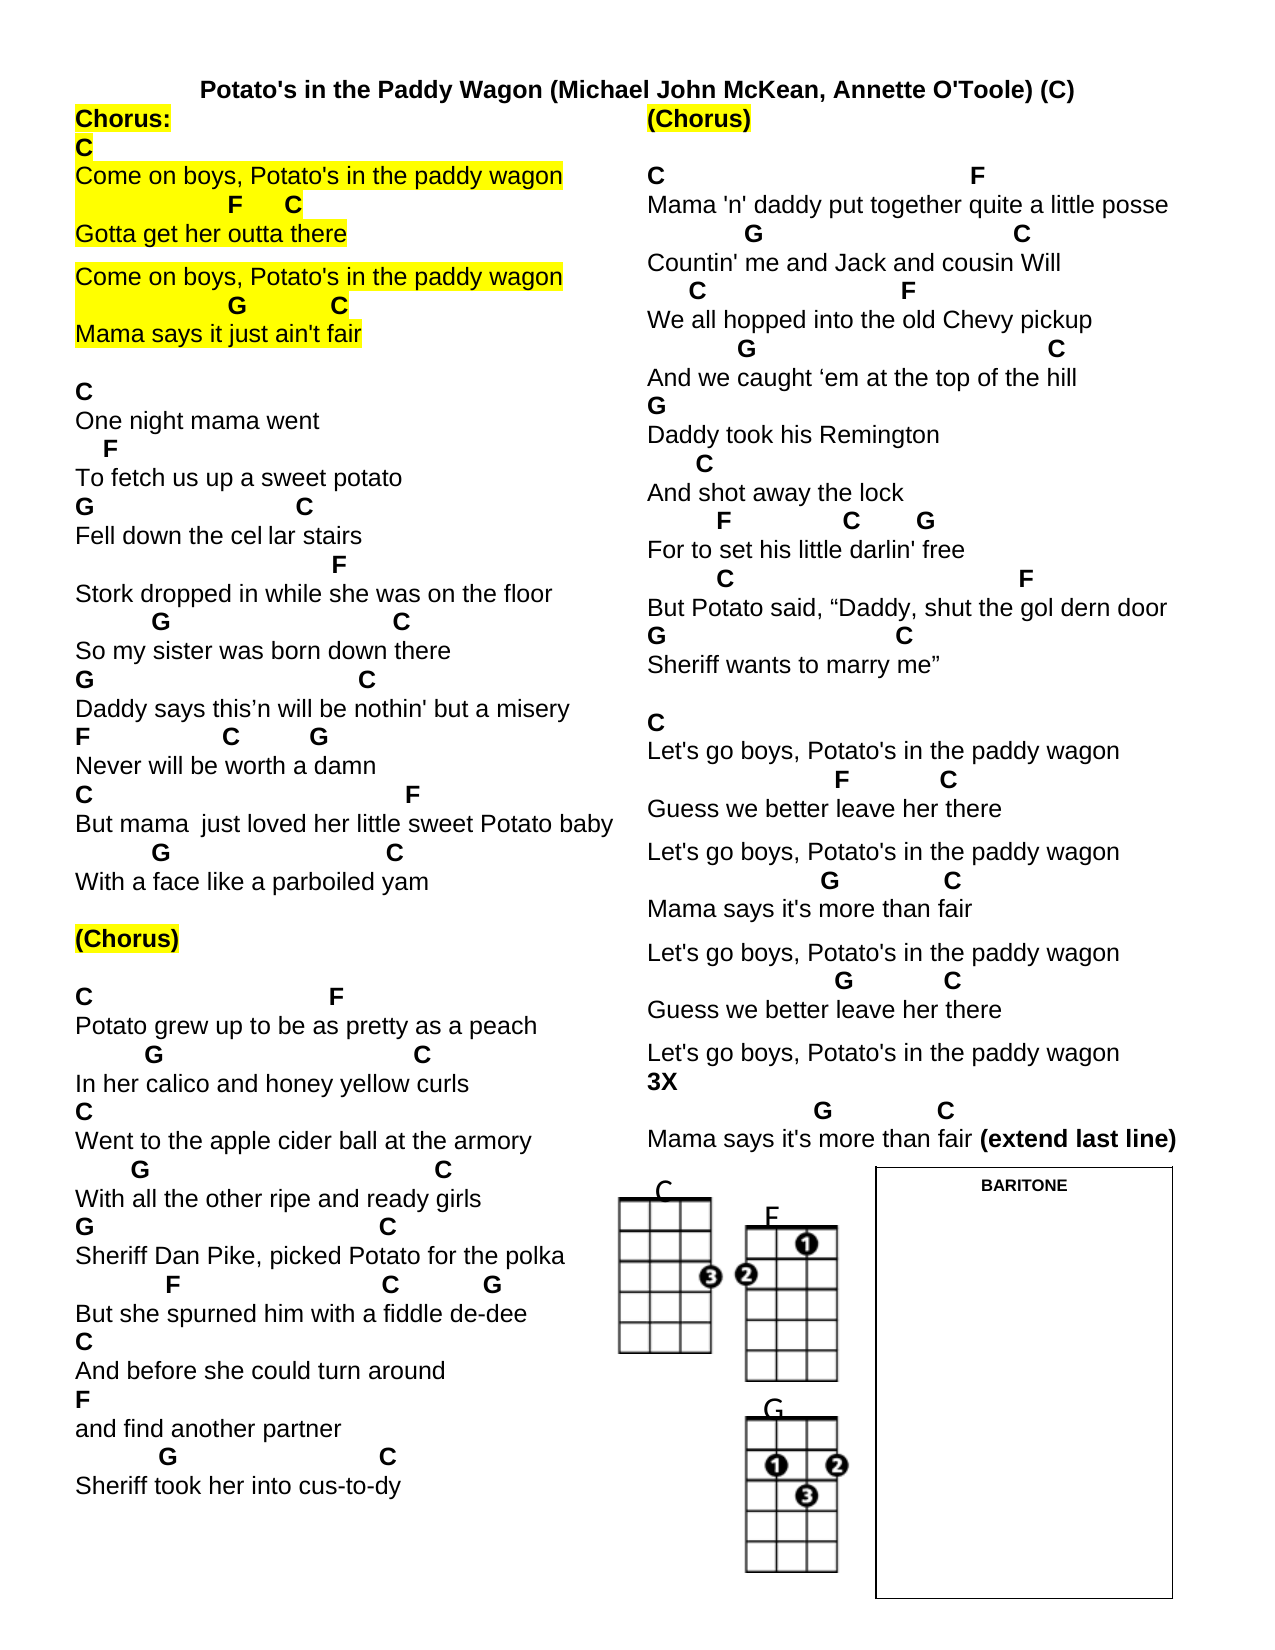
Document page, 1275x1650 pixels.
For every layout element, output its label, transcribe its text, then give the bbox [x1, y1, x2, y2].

text And shot away the lock [647, 477, 1200, 506]
text F C G [75, 1270, 604, 1298]
text G [647, 391, 1200, 420]
text Went to the apple cider ball at the armory [75, 1126, 628, 1155]
text C [75, 132, 628, 161]
text In her calico and honey yellow curls [75, 1068, 628, 1097]
text For to set his little darlin' free [647, 535, 1200, 564]
text Let's go boys, Potato's in the paddy wagon [647, 1038, 1200, 1067]
text C F [75, 780, 628, 809]
text G C [647, 621, 1200, 650]
text 3X [647, 1067, 1200, 1096]
text One night mama went [75, 406, 628, 434]
text Sheriff wants to marry me” [647, 650, 1200, 679]
text Sheriff took her into cus-to-dy [75, 1471, 628, 1500]
text C [647, 449, 1200, 477]
text Guess we better leave her there [647, 794, 1200, 822]
text F C [75, 190, 628, 219]
text F [75, 1385, 628, 1413]
text G C [75, 1040, 628, 1068]
text G C [75, 1212, 604, 1241]
text Let's go boys, Potato's in the paddy wagon [647, 837, 1200, 866]
text Never will be worth a damn [75, 751, 628, 780]
text C F [647, 276, 1200, 305]
text Daddy says this’n will be nothin' but a misery [75, 693, 628, 722]
text But mama just loved her little sweet Potato baby [75, 809, 628, 838]
text Chorus: [75, 104, 628, 132]
text G C [75, 1442, 628, 1471]
text Mama says it's more than fair (extend last line) [647, 1124, 1200, 1153]
text Come on boys, Potato's in the paddy wagon [75, 161, 628, 190]
text Potato grew up to be as pretty as a peach [75, 1011, 628, 1040]
text C [75, 1327, 628, 1356]
text G C [647, 1096, 1200, 1124]
text But she spurned him with a fiddle de-dee [75, 1298, 604, 1327]
text Daddy took his Remington [647, 420, 1200, 449]
text G C [75, 1155, 628, 1183]
text C F [647, 161, 1200, 190]
text Let's go boys, Potato's in the paddy wagon [647, 736, 1200, 765]
text So my sister was born down there [75, 636, 628, 665]
text G C [75, 607, 628, 636]
text We all hopped into the old Chevy pickup [647, 305, 1200, 334]
text G C [647, 966, 1200, 995]
text Mama 'n' daddy put together quite a little posse [647, 190, 1200, 219]
text G C [647, 219, 1200, 247]
text C [75, 1097, 628, 1126]
text C F [647, 564, 1200, 592]
text Sheriff Dan Pike, picked Potato for the polka [75, 1241, 604, 1270]
text To fetch us up a sweet potato [75, 463, 628, 492]
text C [647, 707, 1200, 736]
text F [75, 434, 628, 463]
text With all the other ripe and ready girls [75, 1183, 628, 1212]
text G C [75, 665, 628, 693]
text (Chorus) [647, 104, 1200, 132]
text (Chorus) [75, 924, 628, 953]
text G C [75, 838, 628, 867]
text Mama says it just ain't fair [75, 319, 628, 348]
text G C [647, 866, 1200, 894]
text Stork dropped in while she was on the floor [75, 578, 628, 607]
text F C G [75, 722, 628, 751]
text Fell down the cel lar stairs [75, 521, 628, 550]
text Come on boys, Potato's in the paddy wagon [75, 262, 628, 291]
text C F [75, 982, 628, 1011]
text F C G [647, 506, 1200, 535]
text F C [647, 765, 1200, 794]
text Potato's in the Paddy Wagon (Michael John McKean, Annette O'Toole) (C) [75, 75, 1200, 104]
text Gotta get her outta there [75, 219, 628, 247]
text And before she could turn around [75, 1356, 628, 1385]
text G C [75, 291, 628, 319]
text C [75, 377, 628, 406]
text With a face like a parboiled yam [75, 867, 628, 896]
text Countin' me and Jack and cousin Will [647, 247, 1200, 276]
text And we caught ‘em at the top of the hill [647, 362, 1200, 391]
text G C [75, 492, 628, 521]
text G C [647, 334, 1200, 362]
text F [75, 550, 628, 578]
text Mama says it's more than fair [647, 894, 1200, 923]
text But Potato said, “Daddy, shut the gol dern door [647, 592, 1200, 621]
text Guess we better leave her there [647, 995, 1200, 1024]
text and find another partner [75, 1413, 628, 1442]
text Let's go boys, Potato's in the paddy wagon [647, 937, 1200, 966]
text BARITONE [892, 1175, 1157, 1194]
